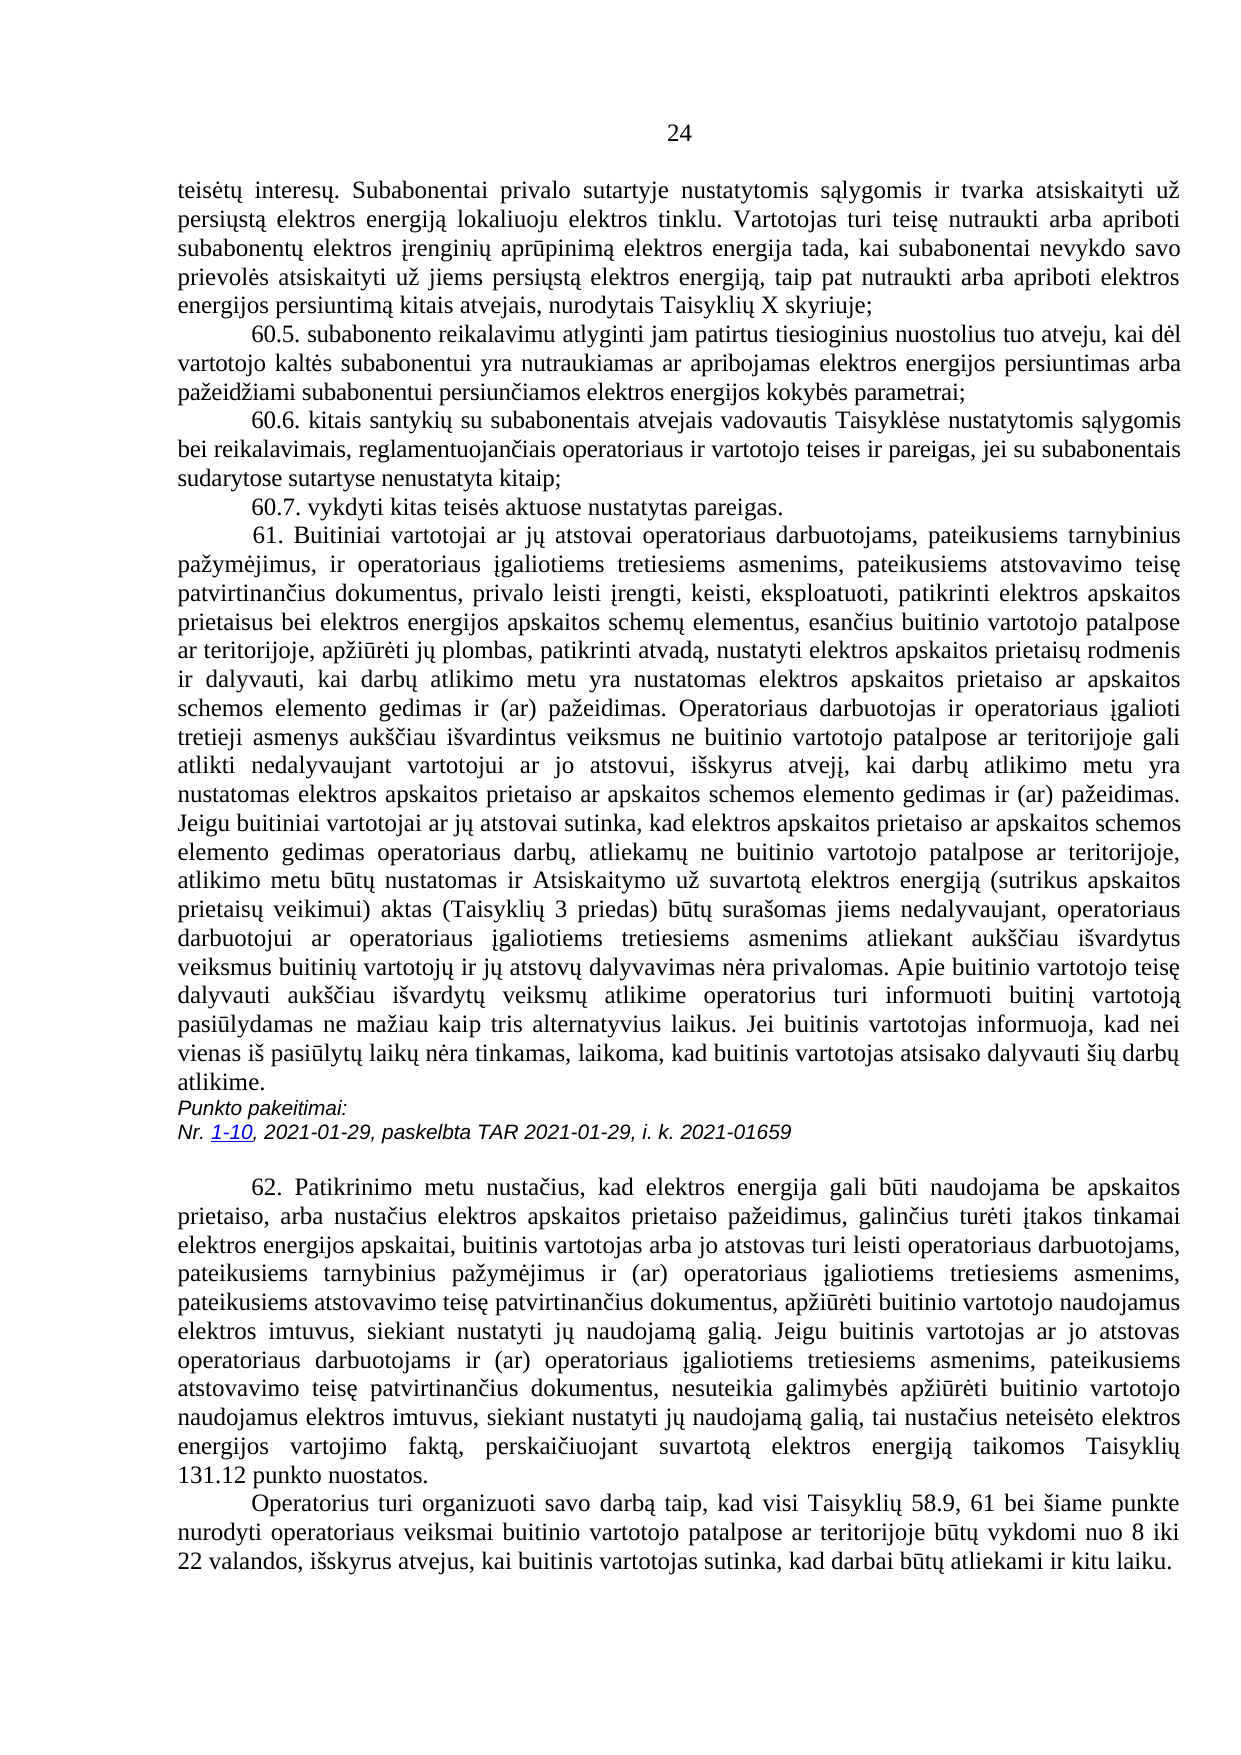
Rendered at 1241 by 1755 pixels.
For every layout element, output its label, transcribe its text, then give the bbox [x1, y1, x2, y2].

text 61. Buitiniai vartotojai ar jų atstovai operatoriaus darbuotojams, pateikusiems tarnybinius pažymėjimus, ir operatoriaus įgaliotiems tretiesiems asmenims, pateikusiems atstovavimo teisę patvirtinančius dokumentus, privalo leisti įrengti, keisti, eksploatuoti, patikrinti elektros apskaitos prietaisus bei elektros energijos apskaitos schemų elementus, esančius buitinio vartotojo patalpose ar teritorijoje, apžiūrėti jų plombas, patikrinti atvadą, nustatyti elektros apskaitos prietaisų rodmenis ir dalyvauti, kai darbų atlikimo metu yra nustatomas elektros apskaitos prietaiso ar apskaitos schemos elemento gedimas ir (ar) pažeidimas. Operatoriaus darbuotojas ir operatoriaus įgalioti tretieji asmenys aukščiau išvardintus veiksmus ne buitinio vartotojo patalpose ar teritorijoje gali atlikti nedalyvaujant vartotojui ar jo atstovui, išskyrus atvejį, kai darbų atlikimo metu yra nustatomas elektros apskaitos prietaiso ar apskaitos schemos elemento gedimas ir (ar) pažeidimas. Jeigu buitiniai vartotojai ar jų atstovai sutinka, kad elektros apskaitos prietaiso ar apskaitos schemos elemento gedimas operatoriaus darbų, atliekamų ne buitinio vartotojo patalpose ar teritorijoje, atlikimo metu būtų nustatomas ir Atsiskaitymo už suvartotą elektros energiją (sutrikus apskaitos prietaisų veikimui) aktas (Taisyklių 3 priedas) būtų surašomas jiems nedalyvaujant, operatoriaus darbuotojui ar operatoriaus įgaliotiems tretiesiems asmenims atliekant aukščiau išvardytus veiksmus buitinių vartotojų ir jų atstovų dalyvavimas nėra privalomas. Apie buitinio vartotojo teisę dalyvauti aukščiau išvardytų veiksmų atlikime operatorius turi informuoti buitinį vartotoją pasiūlydamas ne mažiau kaip tris alternatyvius laikus. Jei buitinis vartotojas informuoja, kad nei vienas iš pasiūlytų laikų nėra tinkamas, laikoma, kad buitinis vartotojas atsisako dalyvauti šių darbų atlikime. [177, 521, 1181, 1096]
text 62. Patikrinimo metu nustačius, kad elektros energija gali būti naudojama be apskaitos prietaiso, arba nustačius elektros apskaitos prietaiso pažeidimus, galinčius turėti įtakos tinkamai elektros energijos apskaitai, buitinis vartotojas arba jo atstovas turi leisti operatoriaus darbuotojams, pateikusiems tarnybinius pažymėjimus ir (ar) operatoriaus įgaliotiems tretiesiems asmenims, pateikusiems atstovavimo teisę patvirtinančius dokumentus, apžiūrėti buitinio vartotojo naudojamus elektros imtuvus, siekiant nustatyti jų naudojamą galią. Jeigu buitinis vartotojas ar jo atstovas operatoriaus darbuotojams ir (ar) operatoriaus įgaliotiems tretiesiems asmenims, pateikusiems atstovavimo teisę patvirtinančius dokumentus, nesuteikia galimybės apžiūrėti buitinio vartotojo naudojamus elektros imtuvus, siekiant nustatyti jų naudojamą galią, tai nustačius neteisėto elektros energijos vartojimo faktą, perskaičiuojant suvartotą elektros energiją taikomos Taisyklių 131.12 punkto nuostatos. [177, 1172, 1181, 1488]
text Nr. 1-10, 2021-01-29, paskelbta TAR 2021-01-29, i. k. 2021-01659 [177, 1119, 1181, 1143]
text 60.7. vykdyti kitas teisės aktuose nustatytas pareigas. [177, 492, 1181, 521]
text Punkto pakeitimai: [177, 1096, 1181, 1119]
text teisėtų interesų. Subabonentai privalo sutartyje nustatytomis sąlygomis ir tvarka atsiskaityti už persiųstą elektros energiją lokaliuoju elektros tinklu. Vartotojas turi teisę nutraukti arba apriboti subabonentų elektros įrenginių aprūpinimą elektros energija tada, kai subabonentai nevykdo savo prievolės atsiskaityti už jiems persiųstą elektros energiją, taip pat nutraukti arba apriboti elektros energijos persiuntimą kitais atvejais, nurodytais Taisyklių X skyriuje; [177, 176, 1181, 319]
text 60.6. kitais santykių su subabonentais atvejais vadovautis Taisyklėse nustatytomis sąlygomis bei reikalavimais, reglamentuojančiais operatoriaus ir vartotojo teises ir pareigas, jei su subabonentais sudarytose sutartyse nenustatyta kitaip; [177, 406, 1181, 492]
text Operatorius turi organizuoti savo darbą taip, kad visi Taisyklių 58.9, 61 bei šiame punkte nurodyti operatoriaus veiksmai buitinio vartotojo patalpose ar teritorijoje būtų vykdomi nuo 8 iki 22 valandos, išskyrus atvejus, kai buitinis vartotojas sutinka, kad darbai būtų atliekami ir kitu laiku. [177, 1488, 1181, 1575]
text 60.5. subabonento reikalavimu atlyginti jam patirtus tiesioginius nuostolius tuo atveju, kai dėl vartotojo kaltės subabonentui yra nutraukiamas ar apribojamas elektros energijos persiuntimas arba pažeidžiami subabonentui persiunčiamos elektros energijos kokybės parametrai; [177, 319, 1181, 406]
